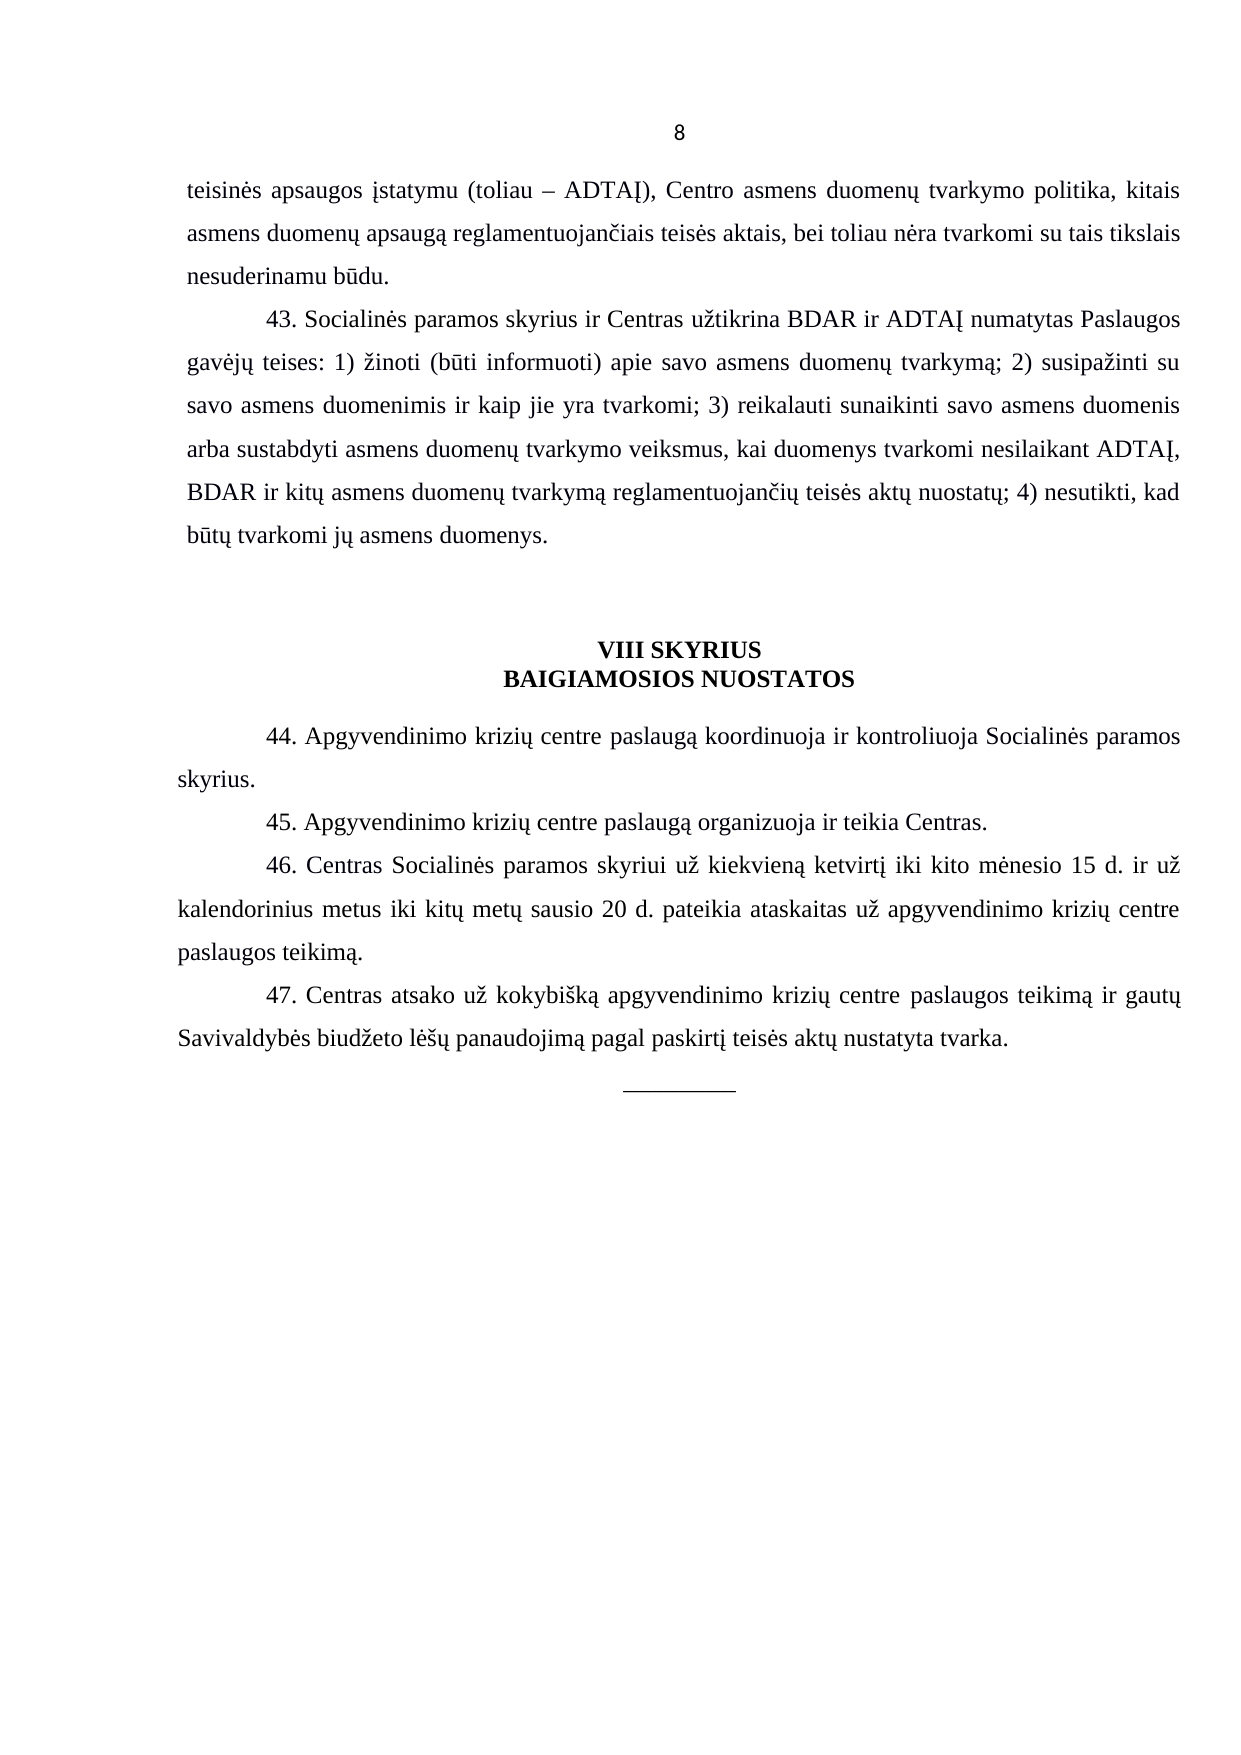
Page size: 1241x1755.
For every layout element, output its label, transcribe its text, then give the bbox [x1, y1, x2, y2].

text 47. Centras atsako už kokybišką apgyvendinimo krizių centre paslaugos teikimą ir gautų Savivaldybės biudžeto lėšų panaudojimą pagal paskirtį teisės aktų nustatyta tvarka. [177, 980, 1181, 1052]
text 46. Centras Socialinės paramos skyriui už kiekvieną ketvirtį iki kito mėnesio 15 d. ir už kalendorinius metus iki kitų metų sausio 20 d. pateikia ataskaitas už apgyvendinimo krizių centre paslaugos teikimą. [177, 851, 1181, 966]
text VIII SKYRIUS [177, 635, 1181, 664]
text BAIGIAMOSIOS NUOSTATOS [177, 664, 1181, 692]
text teisinės apsaugos įstatymu (toliau – ADTAĮ), Centro asmens duomenų tvarkymo politika, kitais asmens duomenų apsaugą reglamentuojančiais teisės aktais, bei toliau nėra tvarkomi su tais tikslais nesuderinamu būdu. [187, 175, 1181, 290]
text _________ [177, 1066, 1181, 1095]
text 44. Apgyvendinimo krizių centre paslaugą koordinuoja ir kontroliuoja Socialinės paramos skyrius. [177, 721, 1181, 793]
text 43. Socialinės paramos skyrius ir Centras užtikrina BDAR ir ADTAĮ numatytas Paslaugos gavėjų teises: 1) žinoti (būti informuoti) apie savo asmens duomenų tvarkymą; 2) susipažinti su savo asmens duomenimis ir kaip jie yra tvarkomi; 3) reikalauti sunaikinti savo asmens duomenis arba sustabdyti asmens duomenų tvarkymo veiksmus, kai duomenys tvarkomi nesilaikant ADTAĮ, BDAR ir kitų asmens duomenų tvarkymą reglamentuojančių teisės aktų nuostatų; 4) nesutikti, kad būtų tvarkomi jų asmens duomenys. [187, 304, 1181, 549]
text 45. Apgyvendinimo krizių centre paslaugą organizuoja ir teikia Centras. [177, 807, 1181, 836]
